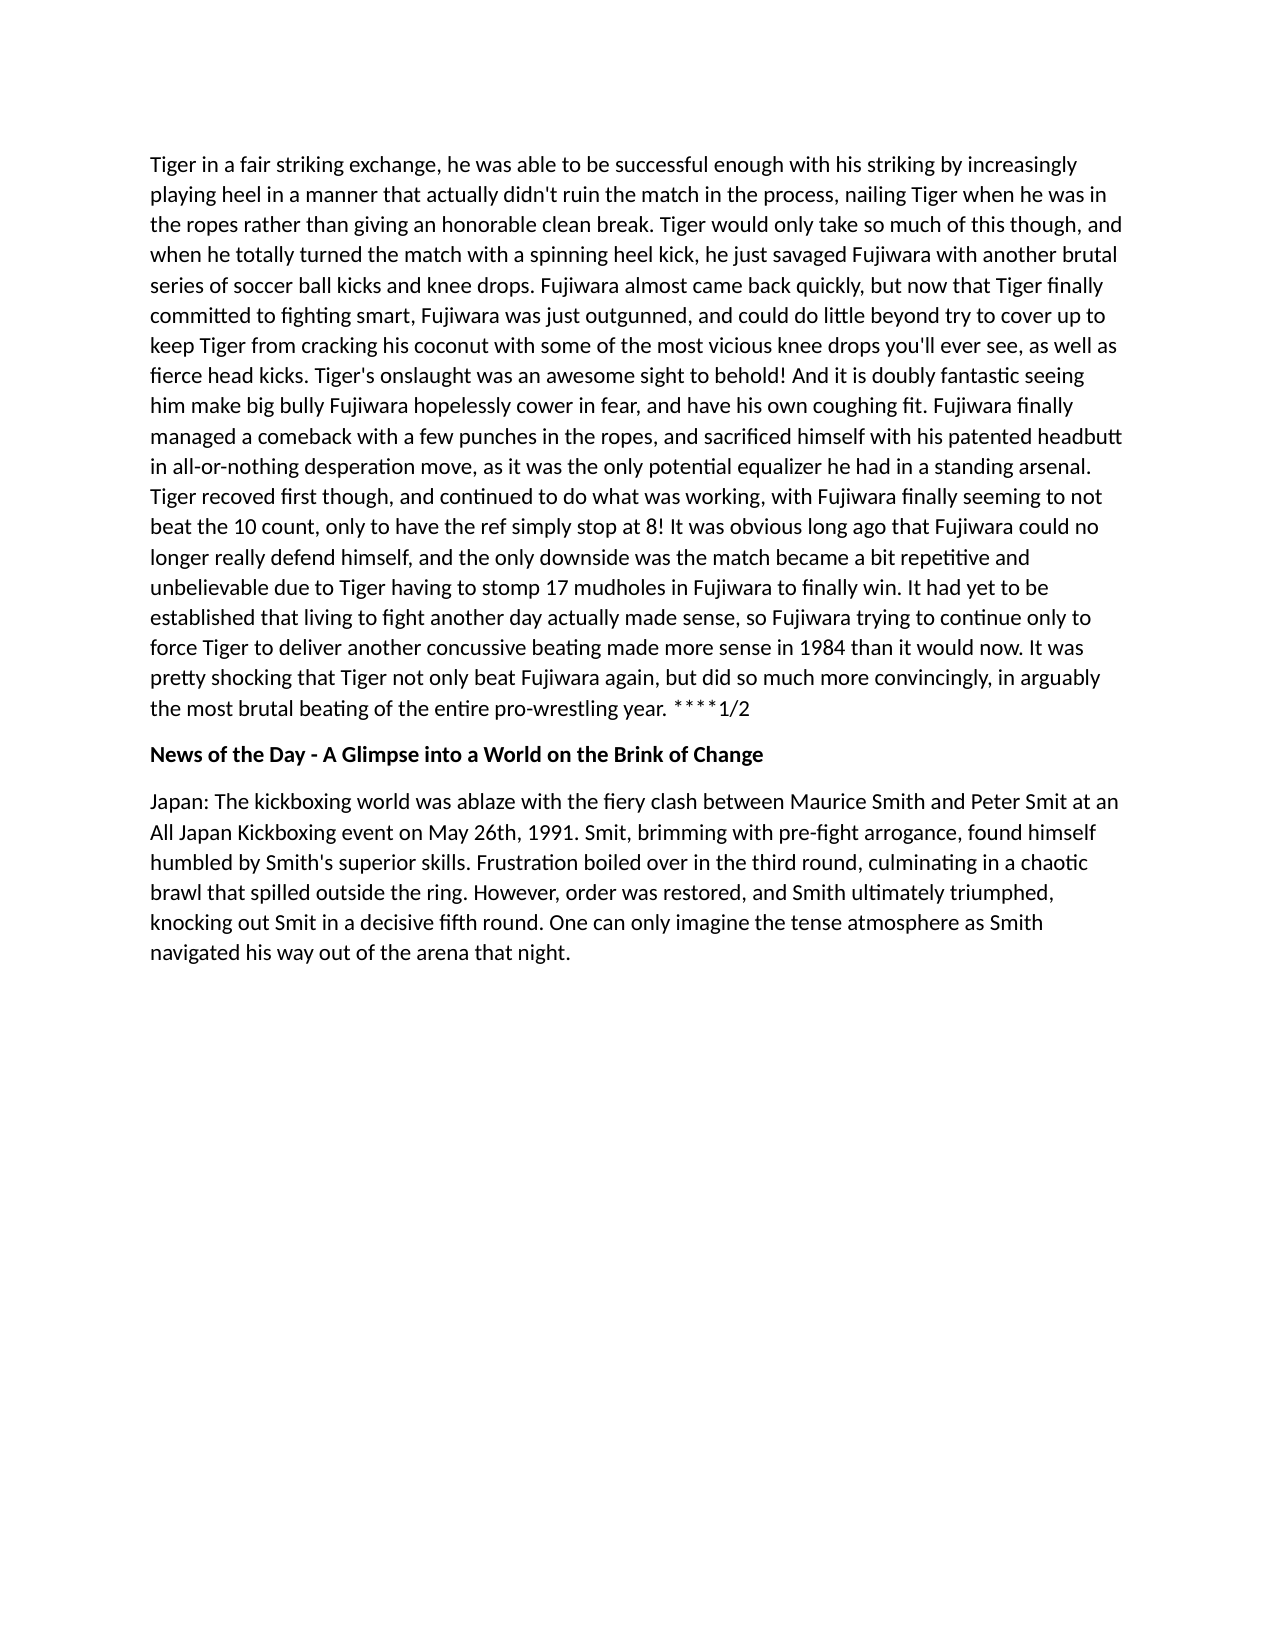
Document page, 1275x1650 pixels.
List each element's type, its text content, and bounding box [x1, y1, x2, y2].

text News of the Day - A Glimpse into a World on the Brink of Change [150, 741, 1125, 769]
text Tiger in a fair striking exchange, he was able to be successful enough with his striking by increasingly playing heel in a manner that actually didn't ruin the match in the process, nailing Tiger when he was in the ropes rather than giving an honorable clean break. Tiger would only take so much of this though, and when he totally turned the match with a spinning heel kick, he just savaged Fujiwara with another brutal series of soccer ball kicks and knee drops. Fujiwara almost came back quickly, but now that Tiger finally committed to fighting smart, Fujiwara was just outgunned, and could do little beyond try to cover up to keep Tiger from cracking his coconut with some of the most vicious knee drops you'll ever see, as well as fierce head kicks. Tiger's onslaught was an awesome sight to behold! And it is doubly fantastic seeing him make big bully Fujiwara hopelessly cower in fear, and have his own coughing fit. Fujiwara finally managed a comeback with a few punches in the ropes, and sacrificed himself with his patented headbutt in all-or-nothing desperation move, as it was the only potential equalizer he had in a standing arsenal. Tiger recoved first though, and continued to do what was working, with Fujiwara finally seeming to not beat the 10 count, only to have the ref simply stop at 8! It was obvious long ago that Fujiwara could no longer really defend himself, and the only downside was the match became a bit repetitive and unbelievable due to Tiger having to stomp 17 mudholes in Fujiwara to finally win. It had yet to be established that living to fight another day actually made sense, so Fujiwara trying to continue only to force Tiger to deliver another concussive beating made more sense in 1984 than it would now. It was pretty shocking that Tiger not only beat Fujiwara again, but did so much more convincingly, in arguably the most brutal beating of the entire pro-wrestling year. ****1/2 [150, 150, 1125, 722]
text Japan: The kickboxing world was ablaze with the fiery clash between Maurice Smith and Peter Smit at an All Japan Kickboxing event on May 26th, 1991. Smit, brimming with pre-fight arrogance, found himself humbled by Smith's superior skills. Frustration boiled over in the third round, culminating in a chaotic brawl that spilled outside the ring. However, order was restored, and Smith ultimately triumphed, knocking out Smit in a decisive fifth round. One can only imagine the tense atmosphere as Smith navigated his way out of the arena that night. [150, 787, 1125, 967]
